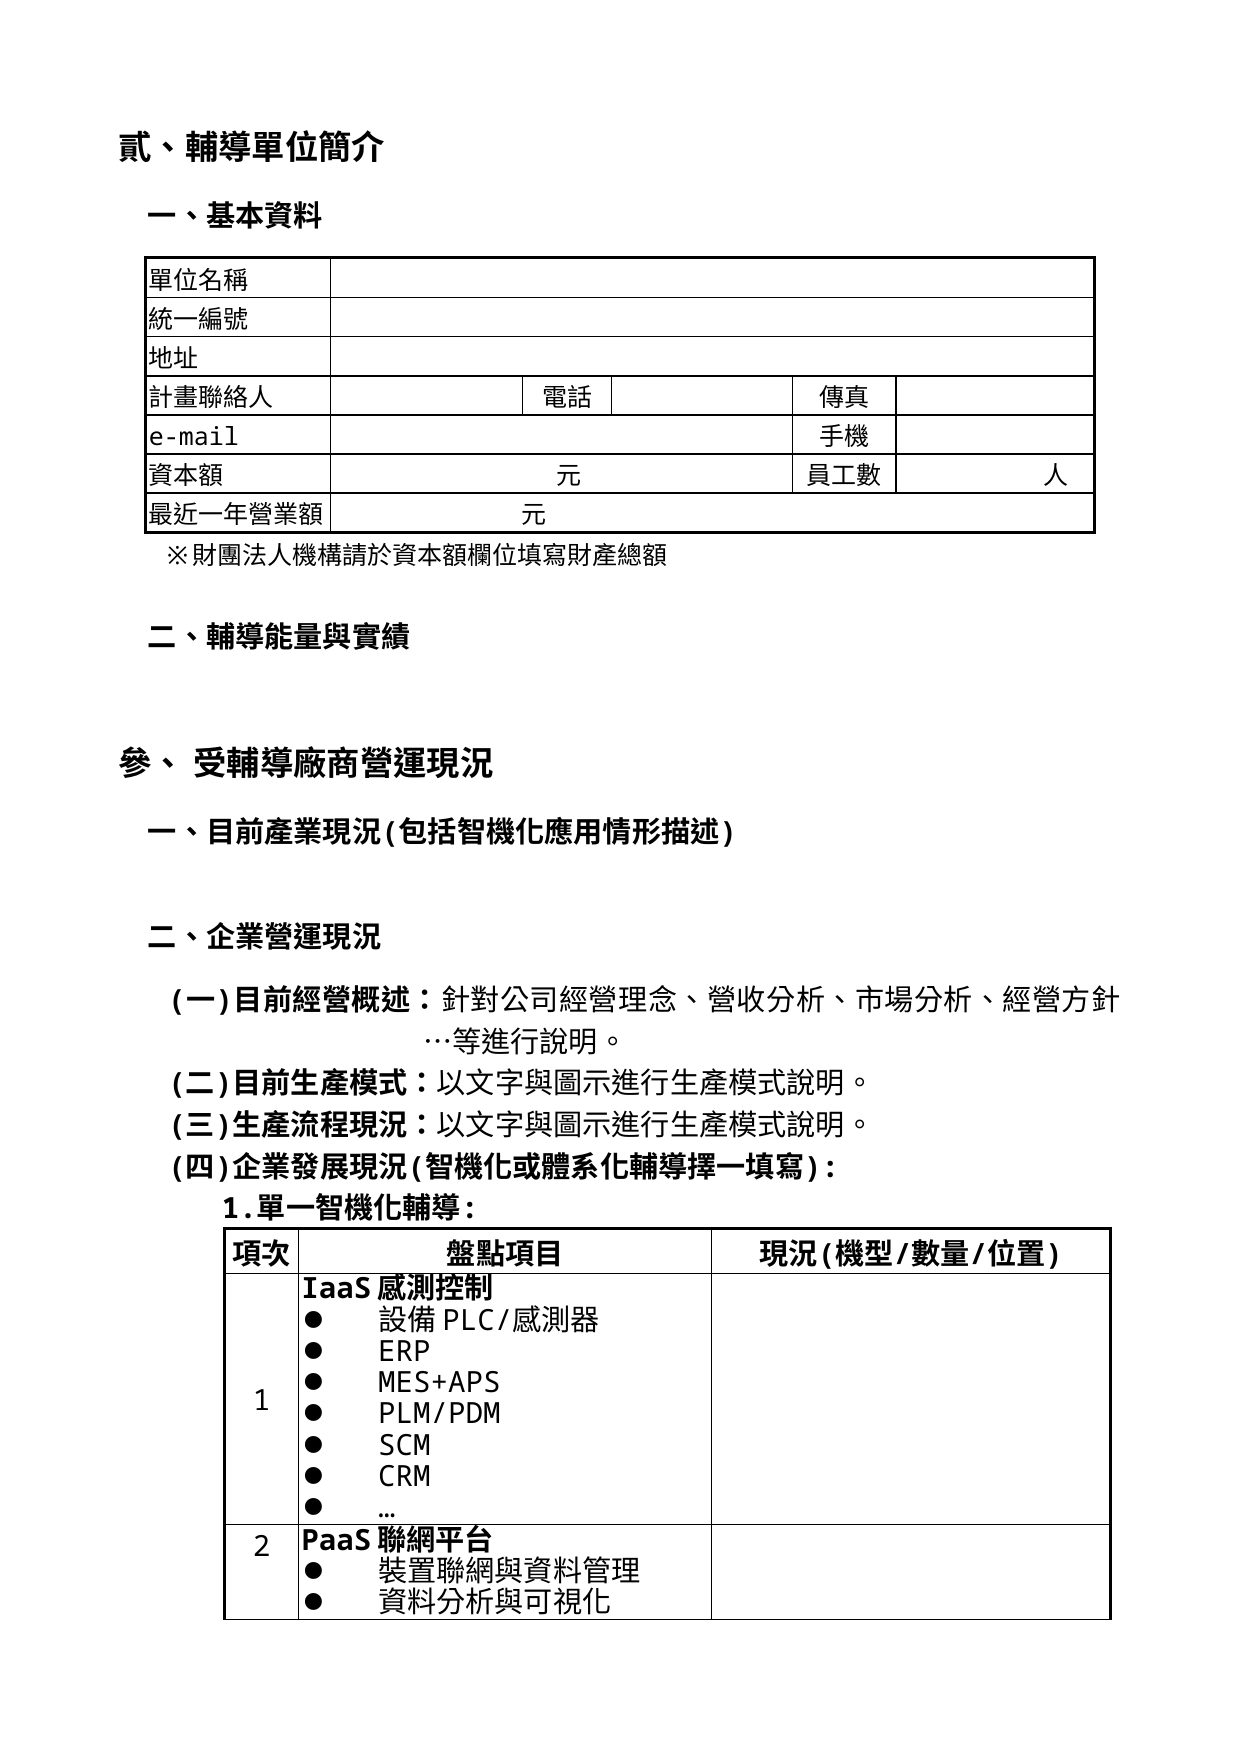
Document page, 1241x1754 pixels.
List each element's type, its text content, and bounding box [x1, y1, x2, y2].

text (一)目前經營概述：針對公司經營理念、營收分析、市場分析、經營方針…等進行說明。 [168, 977, 1122, 1061]
table_cell 統一編號 [147, 298, 330, 336]
table_cell 元 [331, 455, 792, 492]
text (二)目前生產模式：以文字與圖示進行生產模式說明。 [168, 1061, 1122, 1102]
table_cell 員工數 [793, 455, 895, 492]
subtitle 一、基本資料 [148, 193, 1122, 235]
table_cell [331, 377, 522, 414]
text 貳、輔導單位簡介 [118, 120, 1122, 169]
table_cell [612, 377, 792, 414]
text ※財團法人機構請於資本額欄位填寫財產總額 [162, 534, 1122, 572]
text (三)生產流程現況：以文字與圖示進行生產模式說明。 [168, 1102, 1122, 1144]
table_cell 地址 [147, 337, 330, 375]
table_cell 手機 [793, 416, 895, 453]
table_cell [712, 1274, 1109, 1524]
table_cell 電話 [523, 377, 611, 414]
table_cell [331, 416, 792, 453]
list 受輔導廠商營運現況 [118, 736, 1122, 784]
table_cell 人 [897, 455, 1093, 492]
table_cell [331, 298, 1093, 336]
table_cell 最近一年營業額 [147, 494, 330, 531]
table_cell 1 [226, 1274, 298, 1524]
table_header 項次 [226, 1230, 298, 1273]
table_header 現況(機型/數量/位置) [712, 1230, 1109, 1273]
table_header 盤點項目 [299, 1230, 711, 1273]
table_cell 2 [226, 1525, 298, 1619]
table_cell PaaS聯網平台 裝置聯網與資料管理 資料分析與可視化 平台維運 … [299, 1525, 711, 1619]
subtitle 二、輔導能量與實績 [148, 613, 1122, 656]
table_cell e-mail [147, 416, 330, 453]
table_cell [897, 377, 1093, 414]
text (四)企業發展現況(智機化或體系化輔導擇一填寫): [168, 1144, 1122, 1186]
table_cell 資本額 [147, 455, 330, 492]
table_cell 元 [331, 494, 1093, 531]
subtitle 一、目前產業現況(包括智機化應用情形描述) [148, 809, 1122, 851]
table_header 單位名稱 [147, 259, 330, 297]
table_cell 傳真 [793, 377, 895, 414]
table_cell 計畫聯絡人 [147, 377, 330, 414]
table_header [331, 259, 1093, 297]
subtitle 二、企業營運現況 [148, 914, 1122, 956]
table_cell [712, 1525, 1109, 1619]
table_cell [897, 416, 1093, 453]
table_cell [331, 337, 1093, 375]
table_cell IaaS感測控制 設備PLC/感測器 ERP MES+APS PLM/PDM SCM CRM … [299, 1274, 711, 1524]
text 1.單一智機化輔導: [222, 1186, 1122, 1227]
